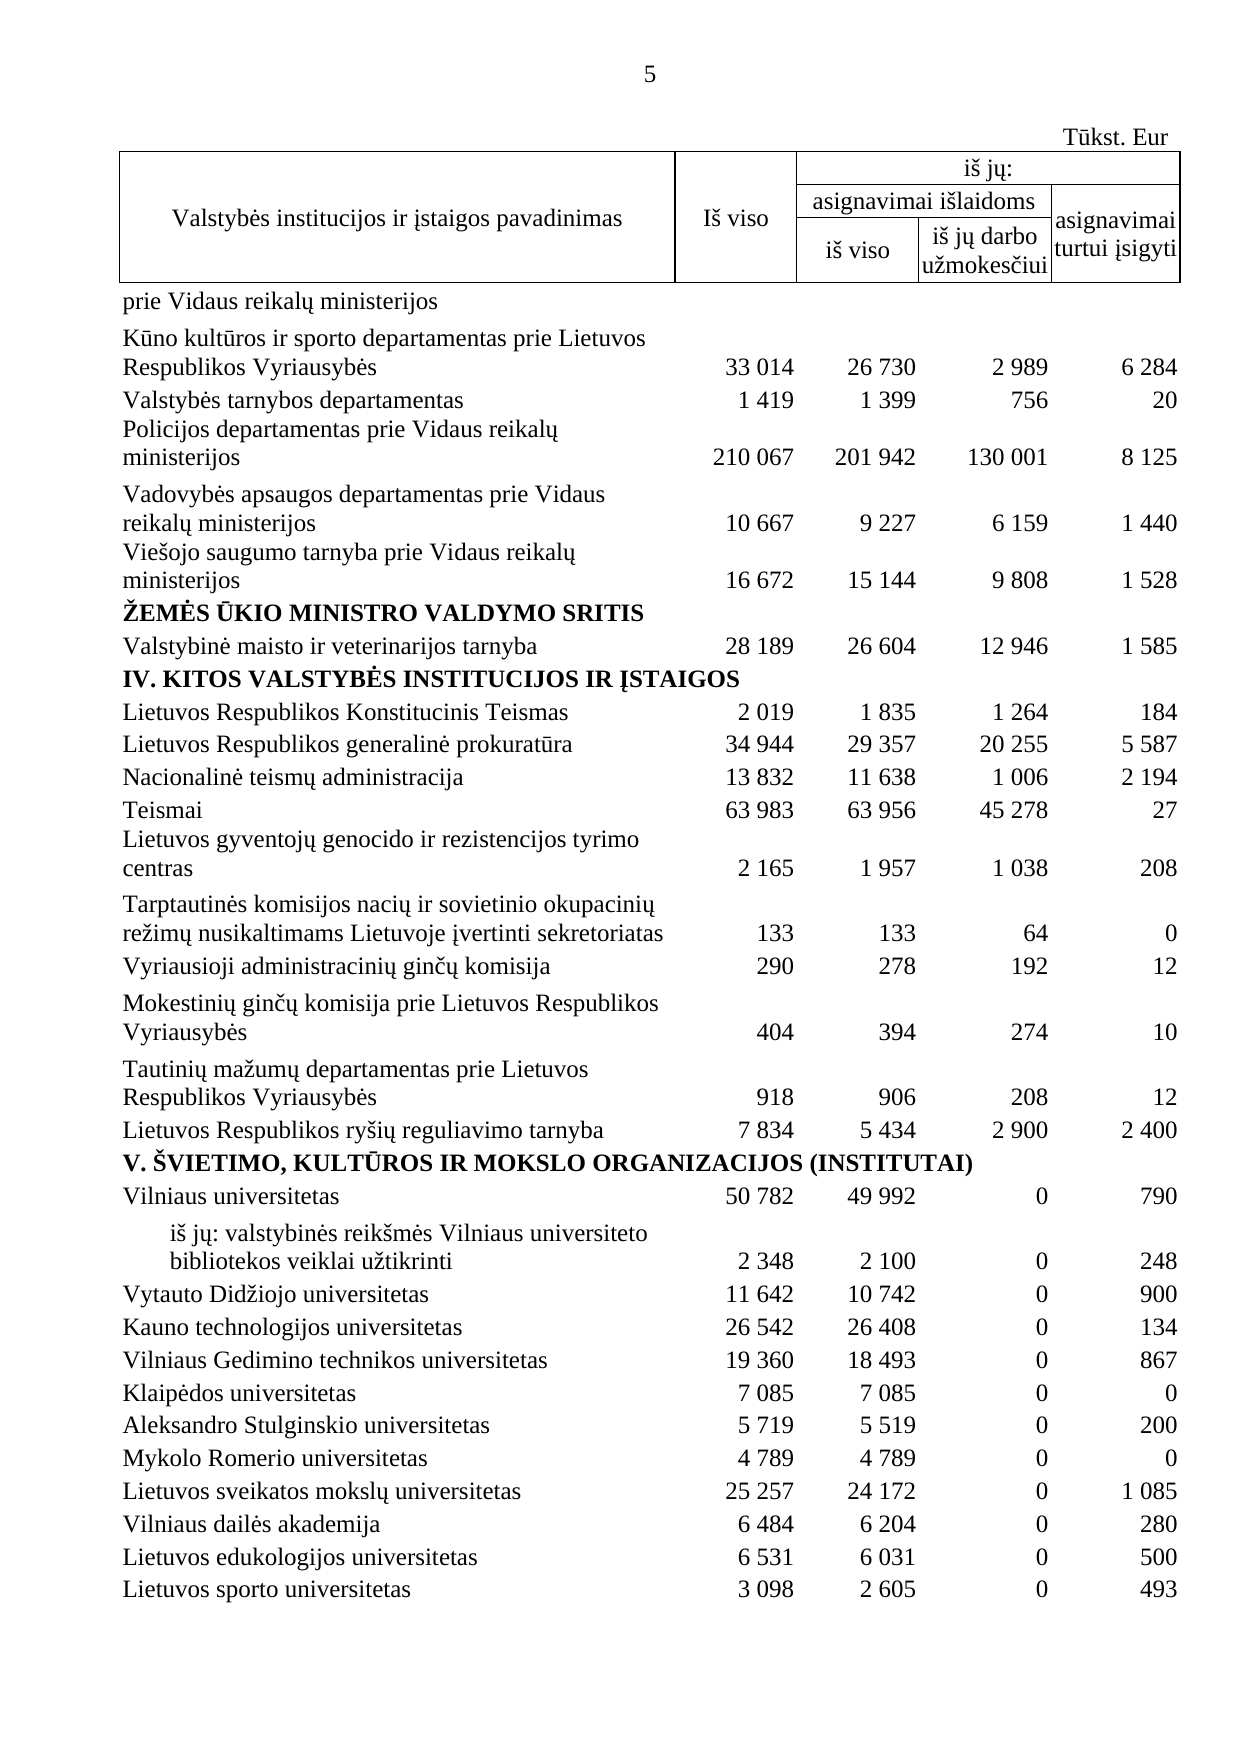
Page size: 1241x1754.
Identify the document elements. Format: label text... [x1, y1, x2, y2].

table_cell 0 [919, 1177, 1051, 1209]
table_cell 20 [1051, 381, 1180, 414]
table_cell 0 [919, 1538, 1051, 1571]
table_cell 8 125 [1051, 414, 1180, 471]
table_cell 12 [1051, 1046, 1180, 1111]
table_cell Lietuvos edukologijos universitetas [119, 1538, 675, 1571]
table_cell Mykolo Romerio universitetas [119, 1439, 675, 1472]
table_cell Lietuvos Respublikos Konstitucinis Teismas [119, 693, 675, 726]
table_cell 24 172 [797, 1472, 919, 1505]
table_cell 4 789 [675, 1439, 797, 1472]
table_cell 12 [1051, 947, 1180, 980]
table_cell 493 [1051, 1571, 1180, 1603]
table_cell Policijos departamentas prie Vidaus reikalų ministerijos [119, 414, 675, 471]
table_cell 1 038 [919, 824, 1051, 881]
table_cell 50 782 [675, 1177, 797, 1209]
table_cell 133 [797, 881, 919, 947]
table_cell ŽEMĖS ŪKIO MINISTRO VALDYMO SRITIS [119, 594, 1180, 627]
table_cell Lietuvos Respublikos generalinė prokuratūra [119, 726, 675, 758]
table_cell 130 001 [919, 414, 1051, 471]
table_cell 6 204 [797, 1505, 919, 1538]
table_cell 290 [675, 947, 797, 980]
table_cell 34 944 [675, 726, 797, 758]
table_cell 867 [1051, 1341, 1180, 1374]
table_cell 2 605 [797, 1571, 919, 1603]
table_cell 0 [919, 1308, 1051, 1341]
table_cell Lietuvos Respublikos ryšių reguliavimo tarnyba [119, 1111, 675, 1144]
table_cell 64 [919, 881, 1051, 947]
table_cell 10 667 [675, 471, 797, 537]
table_cell 0 [919, 1571, 1051, 1603]
table_cell 394 [797, 980, 919, 1046]
table_cell 5 719 [675, 1406, 797, 1439]
table_cell 1 399 [797, 381, 919, 414]
table_cell 5 519 [797, 1406, 919, 1439]
table_cell 6 031 [797, 1538, 919, 1571]
table_cell 404 [675, 980, 797, 1046]
table_cell Aleksandro Stulginskio universitetas [119, 1406, 675, 1439]
table_cell 280 [1051, 1505, 1180, 1538]
table_cell 29 357 [797, 726, 919, 758]
table_cell 63 983 [675, 791, 797, 824]
table_cell prie Vidaus reikalų ministerijos [119, 283, 675, 315]
table_cell 0 [919, 1275, 1051, 1308]
table_cell 1 835 [797, 693, 919, 726]
table_cell iš viso [797, 218, 918, 282]
table_cell 9 808 [919, 537, 1051, 594]
table_cell Lietuvos sporto universitetas [119, 1571, 675, 1603]
table_cell 0 [919, 1505, 1051, 1538]
table_cell 2 989 [919, 315, 1051, 381]
table_cell asignavimai išlaidoms [797, 185, 1051, 217]
table_cell 7 085 [675, 1374, 797, 1406]
table_cell 9 227 [797, 471, 919, 537]
table_header [675, 118, 797, 151]
table_cell 45 278 [919, 791, 1051, 824]
table_header [119, 118, 675, 151]
table_cell 1 264 [919, 693, 1051, 726]
table_header [919, 118, 1051, 151]
table_cell 2 019 [675, 693, 797, 726]
table_cell 49 992 [797, 1177, 919, 1209]
table_cell 10 742 [797, 1275, 919, 1308]
table_cell 208 [919, 1046, 1051, 1111]
table_cell 0 [919, 1341, 1051, 1374]
table_cell Vadovybės apsaugos departamentas prie Vidaus reikalų ministerijos [119, 471, 675, 537]
table_cell 0 [919, 1406, 1051, 1439]
table_cell 33 014 [675, 315, 797, 381]
table_cell Kauno technologijos universitetas [119, 1308, 675, 1341]
table_cell 210 067 [675, 414, 797, 471]
table_cell [919, 283, 1051, 315]
table_header [797, 118, 919, 151]
table_cell 790 [1051, 1177, 1180, 1209]
table_cell 1 085 [1051, 1472, 1180, 1505]
table_cell 16 672 [675, 537, 797, 594]
table_cell 500 [1051, 1538, 1180, 1571]
table_cell 900 [1051, 1275, 1180, 1308]
table_cell 1 585 [1051, 627, 1180, 660]
table_cell 7 085 [797, 1374, 919, 1406]
table_cell 20 255 [919, 726, 1051, 758]
table_cell 6 484 [675, 1505, 797, 1538]
table_cell 28 189 [675, 627, 797, 660]
table_cell Vyriausioji administracinių ginčų komisija [119, 947, 675, 980]
table_cell 756 [919, 381, 1051, 414]
table_header Tūkst. Eur [1051, 118, 1180, 151]
table_cell 0 [919, 1472, 1051, 1505]
table_cell [1051, 283, 1180, 315]
table_cell Lietuvos sveikatos mokslų universitetas [119, 1472, 675, 1505]
table_cell V. ŠVIETIMO, KULTŪROS IR MOKSLO ORGANIZACIJOS (INSTITUTAI) [119, 1144, 1180, 1177]
table_cell 26 730 [797, 315, 919, 381]
table_cell 0 [1051, 1374, 1180, 1406]
table_cell 1 957 [797, 824, 919, 881]
table_cell 6 284 [1051, 315, 1180, 381]
table_cell 27 [1051, 791, 1180, 824]
table_cell 3 098 [675, 1571, 797, 1603]
table_cell Vilniaus Gedimino technikos universitetas [119, 1341, 675, 1374]
table_cell 2 400 [1051, 1111, 1180, 1144]
table_cell [797, 283, 919, 315]
table_cell 1 440 [1051, 471, 1180, 537]
table_cell 133 [675, 881, 797, 947]
table_cell 906 [797, 1046, 919, 1111]
table_cell 278 [797, 947, 919, 980]
table_cell 248 [1051, 1210, 1180, 1275]
table_cell 0 [919, 1210, 1051, 1275]
table_cell 2 165 [675, 824, 797, 881]
table_cell 2 900 [919, 1111, 1051, 1144]
table_cell Mokestinių ginčų komisija prie Lietuvos Respublikos Vyriausybės [119, 980, 675, 1046]
table_cell Viešojo saugumo tarnyba prie Vidaus reikalų ministerijos [119, 537, 675, 594]
table_cell 26 604 [797, 627, 919, 660]
table_cell 12 946 [919, 627, 1051, 660]
table_cell 26 542 [675, 1308, 797, 1341]
table_cell Teismai [119, 791, 675, 824]
table_cell 5 587 [1051, 726, 1180, 758]
table_cell 0 [919, 1439, 1051, 1472]
table_cell 10 [1051, 980, 1180, 1046]
table_cell iš jų: valstybinės reikšmės Vilniaus universiteto bibliotekos veiklai užtikrinti [119, 1210, 675, 1275]
table_cell iš jų: [797, 152, 1179, 184]
table_cell 1 528 [1051, 537, 1180, 594]
table_cell 184 [1051, 693, 1180, 726]
table_cell Tarptautinės komisijos nacių ir sovietinio okupacinių režimų nusikaltimams Lietuvoje įvertinti sekretoriatas [119, 881, 675, 947]
table_cell 6 159 [919, 471, 1051, 537]
table_cell 5 434 [797, 1111, 919, 1144]
table_cell 63 956 [797, 791, 919, 824]
table_cell Klaipėdos universitetas [119, 1374, 675, 1406]
table_cell IV. KITOS VALSTYBĖS INSTITUCIJOS IR ĮSTAIGOS [119, 660, 1180, 693]
table_cell 200 [1051, 1406, 1180, 1439]
table_cell iš jų darbo užmokesčiui [919, 218, 1051, 282]
table_cell 13 832 [675, 758, 797, 791]
table_cell 192 [919, 947, 1051, 980]
table_cell 0 [919, 1374, 1051, 1406]
table_cell 134 [1051, 1308, 1180, 1341]
table_cell asignavimai turtui įsigyti [1052, 185, 1179, 282]
table_cell 25 257 [675, 1472, 797, 1505]
table_cell 2 348 [675, 1210, 797, 1275]
table_cell Vilniaus universitetas [119, 1177, 675, 1209]
table_cell 26 408 [797, 1308, 919, 1341]
table_cell 2 100 [797, 1210, 919, 1275]
table_cell Nacionalinė teismų administracija [119, 758, 675, 791]
table_cell Tautinių mažumų departamentas prie Lietuvos Respublikos Vyriausybės [119, 1046, 675, 1111]
table_cell Lietuvos gyventojų genocido ir rezistencijos tyrimo centras [119, 824, 675, 881]
table_cell 2 194 [1051, 758, 1180, 791]
table_cell Kūno kultūros ir sporto departamentas prie Lietuvos Respublikos Vyriausybės [119, 315, 675, 381]
table_cell 0 [1051, 1439, 1180, 1472]
table_cell [675, 283, 797, 315]
table_cell 201 942 [797, 414, 919, 471]
table_cell 11 642 [675, 1275, 797, 1308]
table_cell 15 144 [797, 537, 919, 594]
table_cell 6 531 [675, 1538, 797, 1571]
table_cell 208 [1051, 824, 1180, 881]
table_cell 274 [919, 980, 1051, 1046]
table_cell 918 [675, 1046, 797, 1111]
table_cell 7 834 [675, 1111, 797, 1144]
table_cell Iš viso [676, 152, 796, 282]
table_cell 1 419 [675, 381, 797, 414]
table_cell 1 006 [919, 758, 1051, 791]
table_cell Valstybės tarnybos departamentas [119, 381, 675, 414]
table_cell 19 360 [675, 1341, 797, 1374]
table_cell Vilniaus dailės akademija [119, 1505, 675, 1538]
table_cell Valstybės institucijos ir įstaigos pavadinimas [120, 152, 674, 282]
table_cell 18 493 [797, 1341, 919, 1374]
table_cell Vytauto Didžiojo universitetas [119, 1275, 675, 1308]
table_cell 4 789 [797, 1439, 919, 1472]
table_cell 11 638 [797, 758, 919, 791]
table_cell Valstybinė maisto ir veterinarijos tarnyba [119, 627, 675, 660]
table_cell 0 [1051, 881, 1180, 947]
